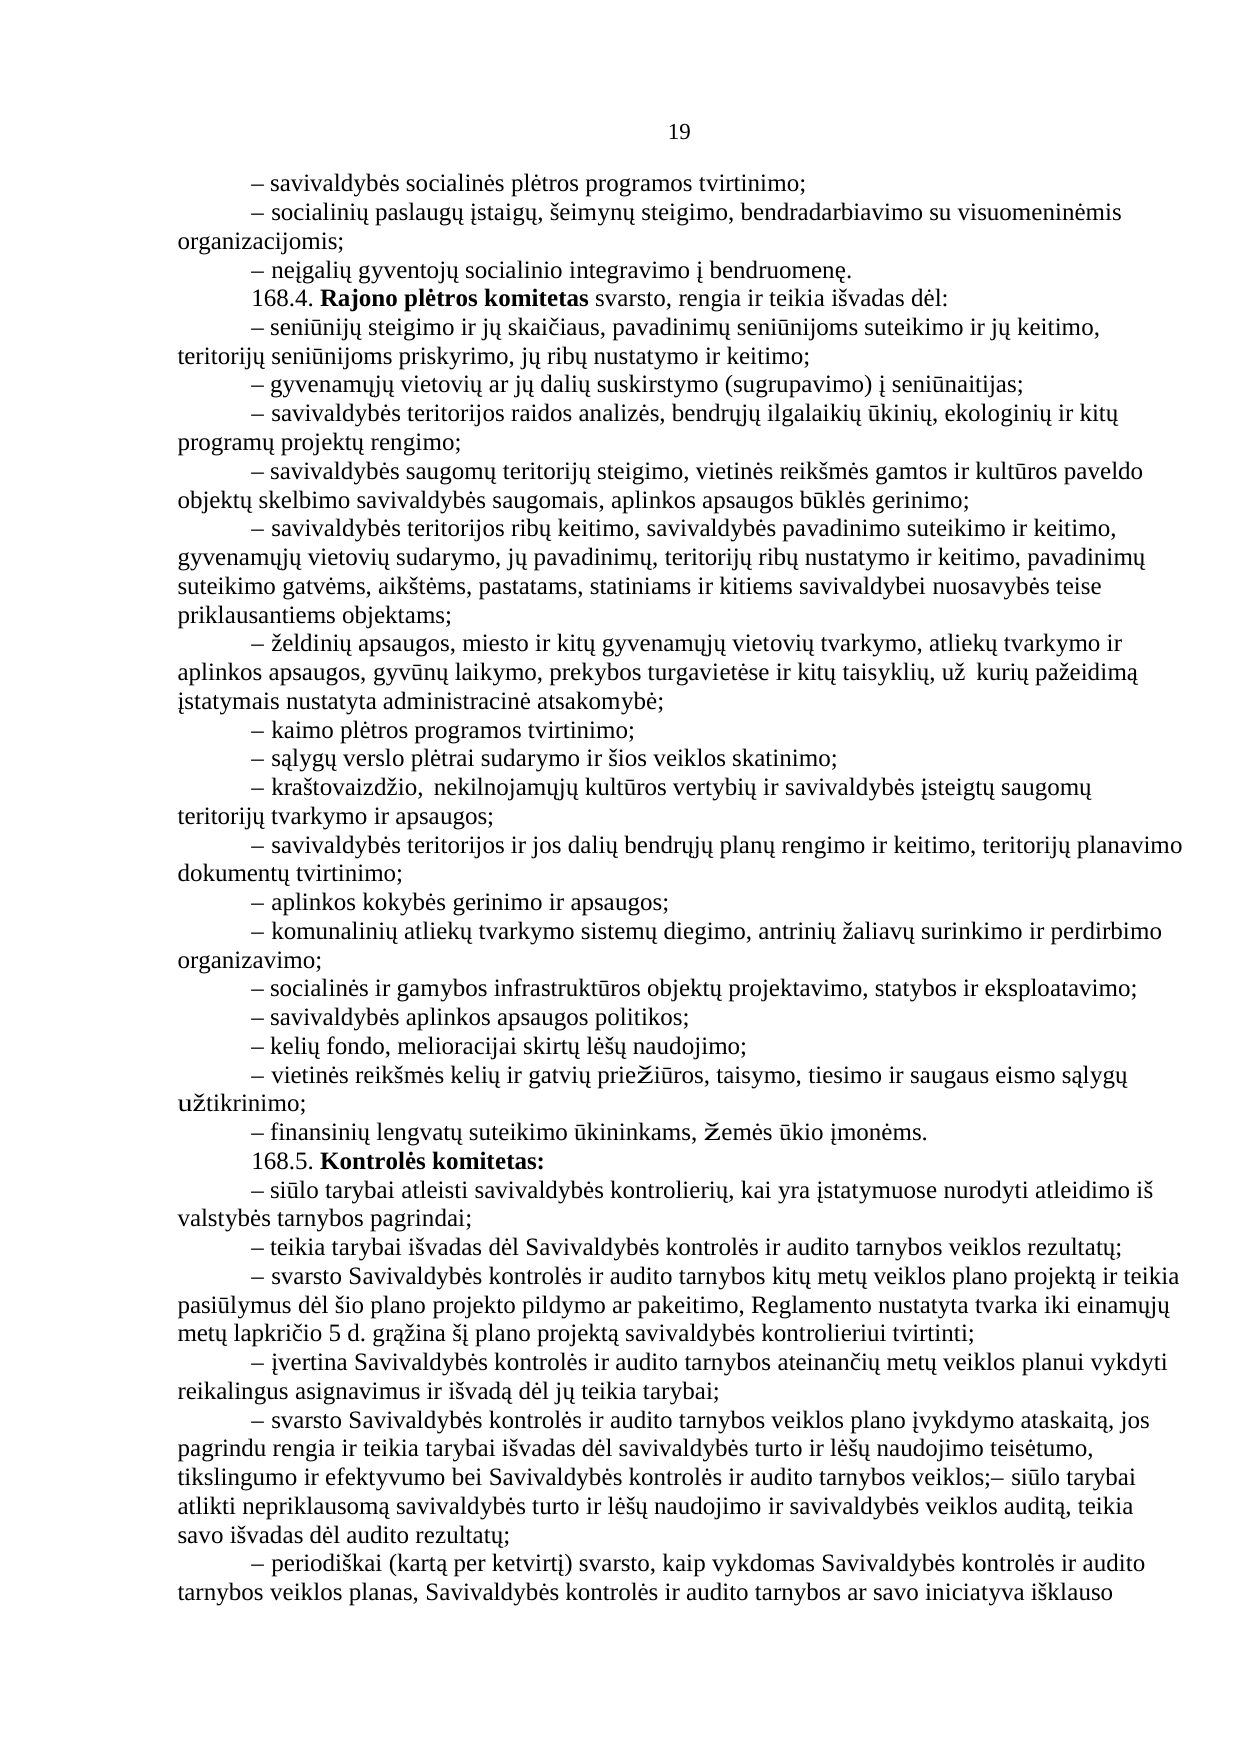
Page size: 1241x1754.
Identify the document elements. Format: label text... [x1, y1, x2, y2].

text – įvertina Savivaldybės kontrolės ir audito tarnybos ateinančių metų veiklos planui vykdyti reikalingus asignavimus ir išvadą dėl jų teikia tarybai; [177, 1347, 1183, 1405]
text – seniūnijų steigimo ir jų skaičiaus, pavadinimų seniūnijoms suteikimo ir jų keitimo, teritorijų seniūnijoms priskyrimo, jų ribų nustatymo ir keitimo; [177, 312, 1183, 370]
text – kraštovaizdžio, nekilnojamųjų kultūros vertybių ir savivaldybės įsteigtų saugomų teritorijų tvarkymo ir apsaugos; [177, 772, 1183, 830]
text – savivaldybės socialinės plėtros programos tvirtinimo; [177, 168, 1183, 197]
text – komunalinių atliekų tvarkymo sistemų diegimo, antrinių žaliavų surinkimo ir perdirbimo organizavimo; [177, 916, 1183, 973]
text – sąlygų verslo plėtrai sudarymo ir šios veiklos skatinimo; [177, 743, 1183, 772]
text – teikia tarybai išvadas dėl Savivaldybės kontrolės ir audito tarnybos veiklos rezultatų; [177, 1232, 1183, 1261]
text – vietinės reikšmės kelių ir gatvių priežiūros, taisymo, tiesimo ir saugaus eismo sąlygų užtikrinimo; [177, 1060, 1183, 1117]
text – socialinės ir gamybos infrastruktūros objektų projektavimo, statybos ir eksploatavimo; [177, 973, 1183, 1002]
text – kaimo plėtros programos tvirtinimo; [177, 715, 1183, 743]
text – finansinių lengvatų suteikimo ūkininkams, žemės ūkio įmonėms. [177, 1117, 1183, 1146]
text – savivaldybės saugomų teritorijų steigimo, vietinės reikšmės gamtos ir kultūros paveldo objektų skelbimo savivaldybės saugomais, aplinkos apsaugos būklės gerinimo; [177, 456, 1183, 513]
text – svarsto Savivaldybės kontrolės ir audito tarnybos veiklos plano įvykdymo ataskaitą, jos pagrindu rengia ir teikia tarybai išvadas dėl savivaldybės turto ir lėšų naudojimo teisėtumo, tikslingumo ir efektyvumo bei Savivaldybės kontrolės ir audito tarnybos veiklos;– siūlo tarybai atlikti nepriklausomą savivaldybės turto ir lėšų naudojimo ir savivaldybės veiklos auditą, teikia savo išvadas dėl audito rezultatų; [177, 1405, 1183, 1548]
text 168.5. Kontrolės komitetas: [177, 1146, 1183, 1175]
text – savivaldybės teritorijos ribų keitimo, savivaldybės pavadinimo suteikimo ir keitimo, gyvenamųjų vietovių sudarymo, jų pavadinimų, teritorijų ribų nustatymo ir keitimo, pavadinimų suteikimo gatvėms, aikštėms, pastatams, statiniams ir kitiems savivaldybei nuosavybės teise priklausantiems objektams; [177, 513, 1183, 628]
text – savivaldybės teritorijos ir jos dalių bendrųjų planų rengimo ir keitimo, teritorijų planavimo dokumentų tvirtinimo; [177, 830, 1183, 887]
text – kelių fondo, melioracijai skirtų lėšų naudojimo; [177, 1031, 1183, 1060]
text – neįgalių gyventojų socialinio integravimo į bendruomenę. [177, 255, 1183, 283]
text – aplinkos kokybės gerinimo ir apsaugos; [177, 887, 1183, 916]
text – socialinių paslaugų įstaigų, šeimynų steigimo, bendradarbiavimo su visuomeninėmis organizacijomis; [177, 197, 1183, 255]
text – želdinių apsaugos, miesto ir kitų gyvenamųjų vietovių tvarkymo, atliekų tvarkymo ir aplinkos apsaugos, gyvūnų laikymo, prekybos turgavietėse ir kitų taisyklių, už kurių pažeidimą įstatymais nustatyta administracinė atsakomybė; [177, 628, 1183, 715]
text – savivaldybės teritorijos raidos analizės, bendrųjų ilgalaikių ūkinių, ekologinių ir kitų programų projektų rengimo; [177, 398, 1183, 456]
text – periodiškai (kartą per ketvirtį) svarsto, kaip vykdomas Savivaldybės kontrolės ir audito tarnybos veiklos planas, Savivaldybės kontrolės ir audito tarnybos ar savo iniciatyva išklauso [177, 1548, 1183, 1606]
text – savivaldybės aplinkos apsaugos politikos; [177, 1002, 1183, 1031]
text – gyvenamųjų vietovių ar jų dalių suskirstymo (sugrupavimo) į seniūnaitijas; [177, 370, 1183, 398]
text – siūlo tarybai atleisti savivaldybės kontrolierių, kai yra įstatymuose nurodyti atleidimo iš valstybės tarnybos pagrindai; [177, 1175, 1183, 1232]
text 168.4. Rajono plėtros komitetas svarsto, rengia ir teikia išvadas dėl: [177, 283, 1183, 312]
text – svarsto Savivaldybės kontrolės ir audito tarnybos kitų metų veiklos plano projektą ir teikia pasiūlymus dėl šio plano projekto pildymo ar pakeitimo, Reglamento nustatyta tvarka iki einamųjų metų lapkričio 5 d. grąžina šį plano projektą savivaldybės kontrolieriui tvirtinti; [177, 1261, 1183, 1347]
